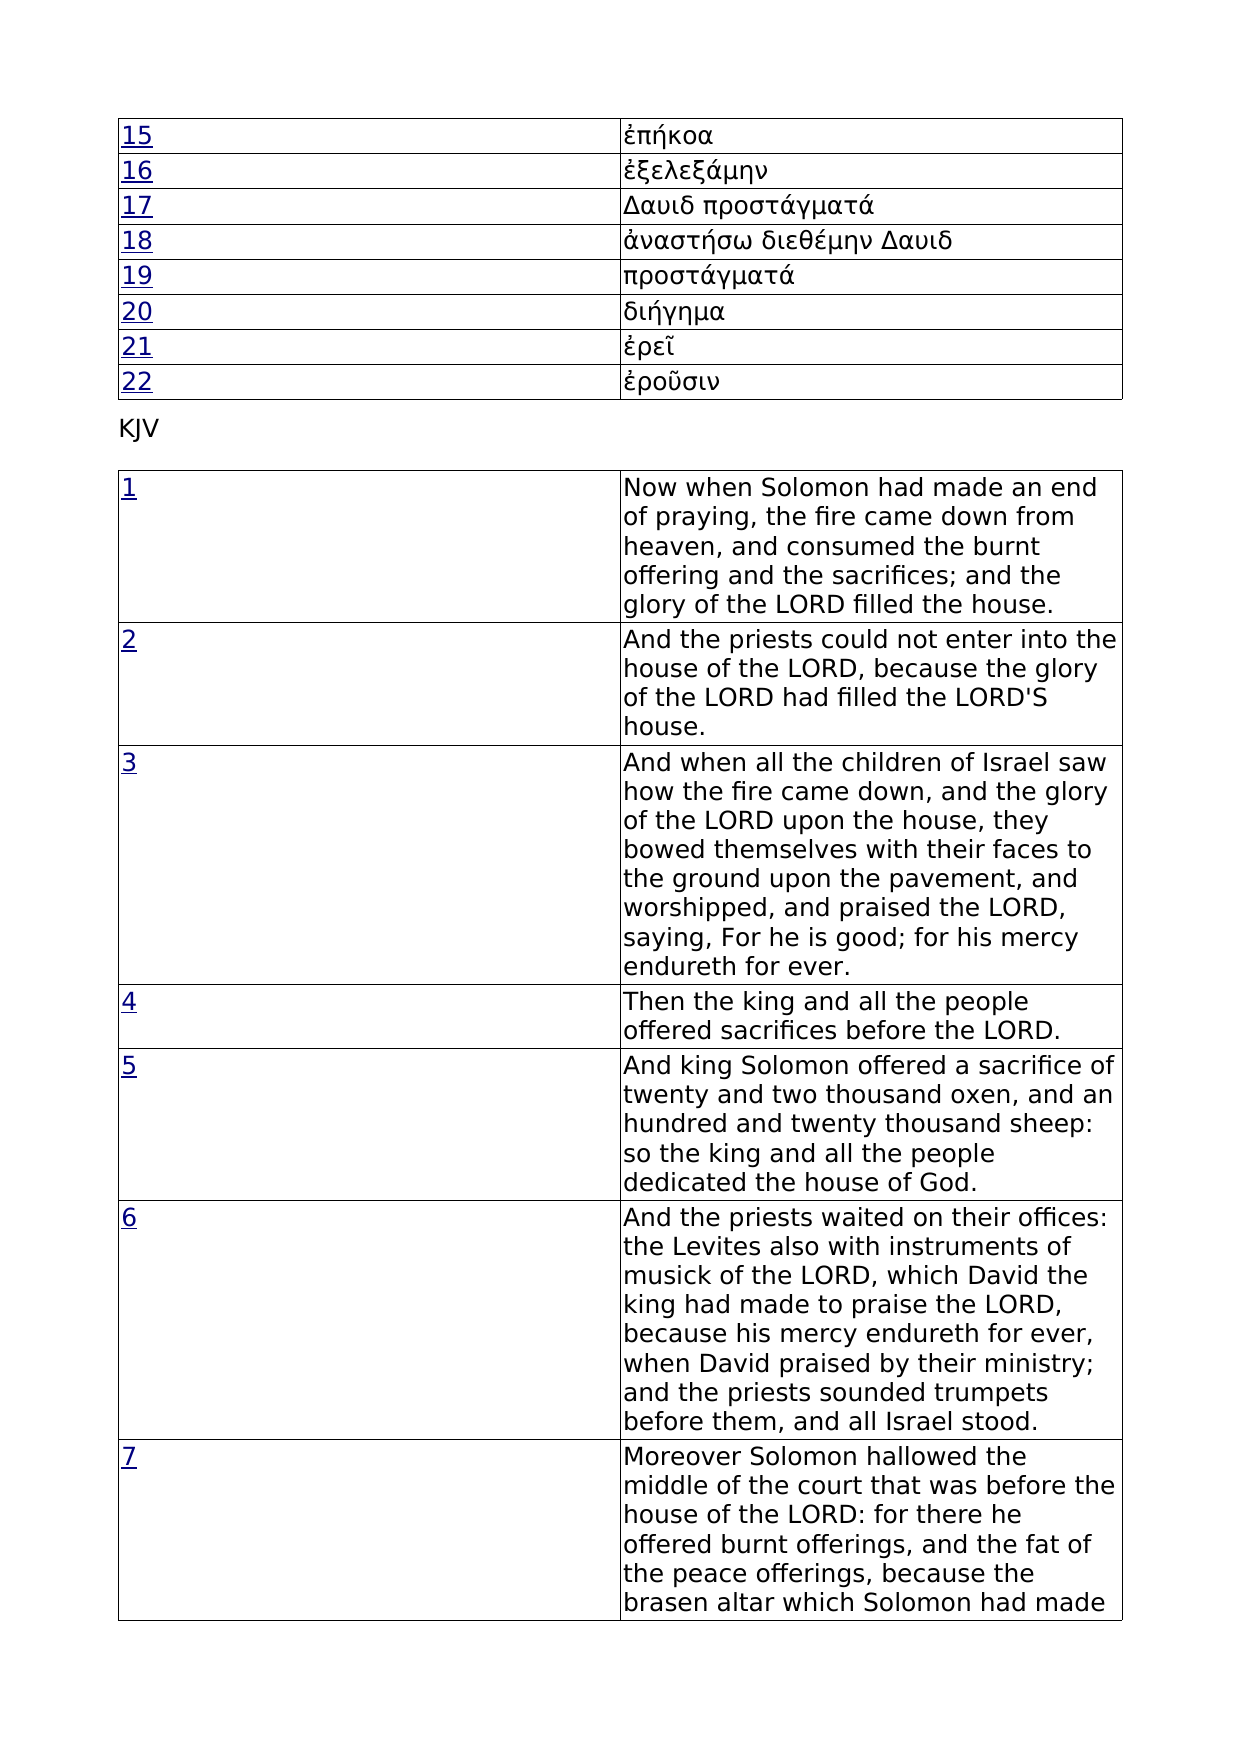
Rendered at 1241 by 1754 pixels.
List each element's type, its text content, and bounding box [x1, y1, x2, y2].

table_cell διήγημα [621, 295, 1122, 329]
table_header Now when Solomon had made an end of praying, the fire came down from heaven, and consumed the burnt offering and the sacrifices; and the glory of the LORD filled the house. [621, 471, 1122, 622]
table_cell Moreover Solomon hallowed the middle of the court that was before the house of the LORD: for there he offered burnt offerings, and the fat of the peace offerings, because the brasen altar which Solomon had made [621, 1440, 1122, 1620]
table_cell And the priests could not enter into the house of the LORD, because the glory of the LORD had filled the LORD'S house. [621, 623, 1122, 745]
table_cell And when all the children of Israel saw how the fire came down, and the glory of the LORD upon the house, they bowed themselves with their faces to the ground upon the pavement, and worshipped, and praised the LORD, saying, For he is good; for his mercy endureth for ever. [621, 746, 1122, 984]
table_cell Then the king and all the people offered sacrifices before the LORD. [621, 985, 1122, 1048]
table_cell 6 [119, 1201, 620, 1439]
table_cell Δαυιδ προστάγματά [621, 189, 1122, 223]
table_cell ἐπήκοα [621, 119, 1122, 153]
table_cell 22 [119, 365, 620, 399]
table_cell 5 [119, 1049, 620, 1200]
text KJV [118, 414, 1122, 443]
table_cell 18 [119, 225, 620, 258]
table_cell 2 [119, 623, 620, 745]
table_cell 3 [119, 746, 620, 984]
table_cell 15 [119, 119, 620, 153]
table_cell 4 [119, 985, 620, 1048]
table_cell ἐροῦσιν [621, 365, 1122, 399]
table_cell And king Solomon offered a sacrifice of twenty and two thousand oxen, and an hundred and twenty thousand sheep: so the king and all the people dedicated the house of God. [621, 1049, 1122, 1200]
table_cell προστάγματά [621, 260, 1122, 294]
table_cell And the priests waited on their offices: the Levites also with instruments of musick of the LORD, which David the king had made to praise the LORD, because his mercy endureth for ever, when David praised by their ministry; and the priests sounded trumpets before them, and all Israel stood. [621, 1201, 1122, 1439]
table_cell ἐξελεξάμην [621, 154, 1122, 188]
table_cell ἐρεῖ [621, 330, 1122, 364]
table_cell 21 [119, 330, 620, 364]
table_header 1 [119, 471, 620, 622]
table_cell 17 [119, 189, 620, 223]
table_cell ἀναστήσω διεθέμην Δαυιδ [621, 225, 1122, 258]
table_cell 7 [119, 1440, 620, 1620]
table_cell 16 [119, 154, 620, 188]
table_cell 19 [119, 260, 620, 294]
table_cell 20 [119, 295, 620, 329]
